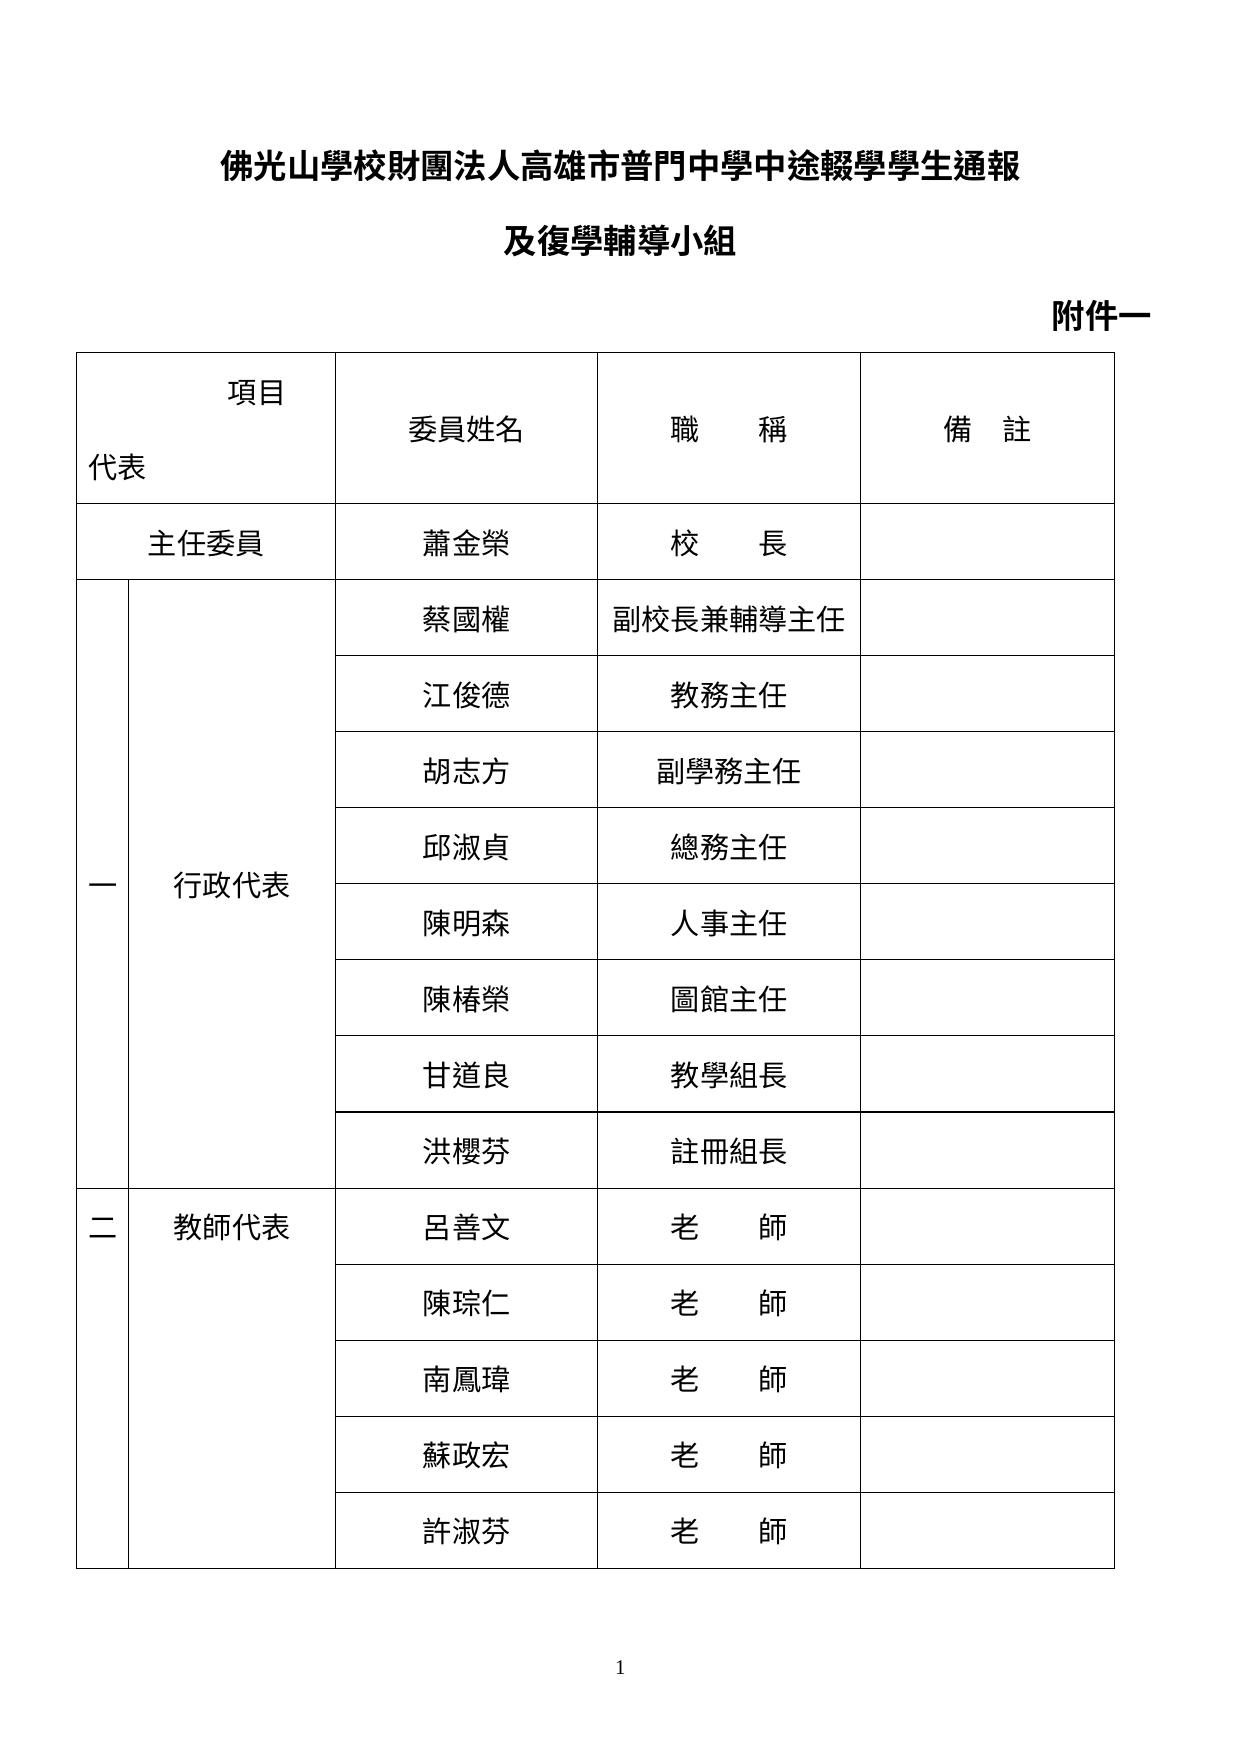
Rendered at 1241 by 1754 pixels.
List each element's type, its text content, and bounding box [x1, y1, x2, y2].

table_cell 老 師 [598, 1417, 860, 1492]
table_cell 註冊組長 [598, 1113, 860, 1187]
table_header 備 註 [861, 353, 1114, 503]
table_cell 蕭金榮 [336, 504, 597, 579]
table_cell [861, 1265, 1114, 1339]
table_cell 老 師 [598, 1341, 860, 1416]
table_cell [861, 1113, 1114, 1187]
table_cell 校 長 [598, 504, 860, 579]
table_header 職 稱 [598, 353, 860, 503]
table_cell [861, 1036, 1114, 1111]
table_cell 一 [77, 580, 128, 1187]
table_cell [861, 504, 1114, 579]
table_cell [861, 884, 1114, 959]
table_cell 教務主任 [598, 656, 860, 731]
table_cell 邱淑貞 [336, 808, 597, 883]
table_header 項目 代表 [77, 353, 335, 503]
text 附件一 [89, 277, 1152, 352]
table_cell 呂善文 [336, 1189, 597, 1263]
table_cell [861, 656, 1114, 731]
table_cell 老 師 [598, 1265, 860, 1339]
table_cell 洪櫻芬 [336, 1113, 597, 1187]
table_cell [861, 1189, 1114, 1263]
table_cell 南鳳瑋 [336, 1341, 597, 1416]
table_cell [861, 580, 1114, 655]
table_cell [861, 1417, 1114, 1492]
table_cell 蘇政宏 [336, 1417, 597, 1492]
table_cell 胡志方 [336, 732, 597, 807]
table_cell 副學務主任 [598, 732, 860, 807]
table_cell [861, 808, 1114, 883]
table_cell 江俊德 [336, 656, 597, 731]
table_cell 行政代表 [129, 580, 335, 1187]
table_cell 總務主任 [598, 808, 860, 883]
table_header 委員姓名 [336, 353, 597, 503]
table_cell 甘道良 [336, 1036, 597, 1111]
table_cell 教學組長 [598, 1036, 860, 1111]
table_cell 圖館主任 [598, 960, 860, 1035]
table_cell [861, 1341, 1114, 1416]
table_cell 老 師 [598, 1189, 860, 1263]
table_cell 人事主任 [598, 884, 860, 959]
table_cell 陳椿榮 [336, 960, 597, 1035]
table_cell 副校長兼輔導主任 [598, 580, 860, 655]
table_cell 許淑芬 [336, 1493, 597, 1568]
table_cell 蔡國權 [336, 580, 597, 655]
table_cell 二 [77, 1189, 128, 1568]
text 佛光山學校財團法人高雄市普門中學中途輟學學生通報 [89, 127, 1152, 202]
table_cell 老 師 [598, 1493, 860, 1568]
text 及復學輔導小組 [89, 202, 1152, 277]
table_cell [861, 732, 1114, 807]
table_cell 陳琮仁 [336, 1265, 597, 1339]
table_cell 教師代表 [129, 1189, 335, 1568]
table_cell 主任委員 [77, 504, 335, 579]
table_cell [861, 1493, 1114, 1568]
table_cell 陳明森 [336, 884, 597, 959]
table_cell [861, 960, 1114, 1035]
